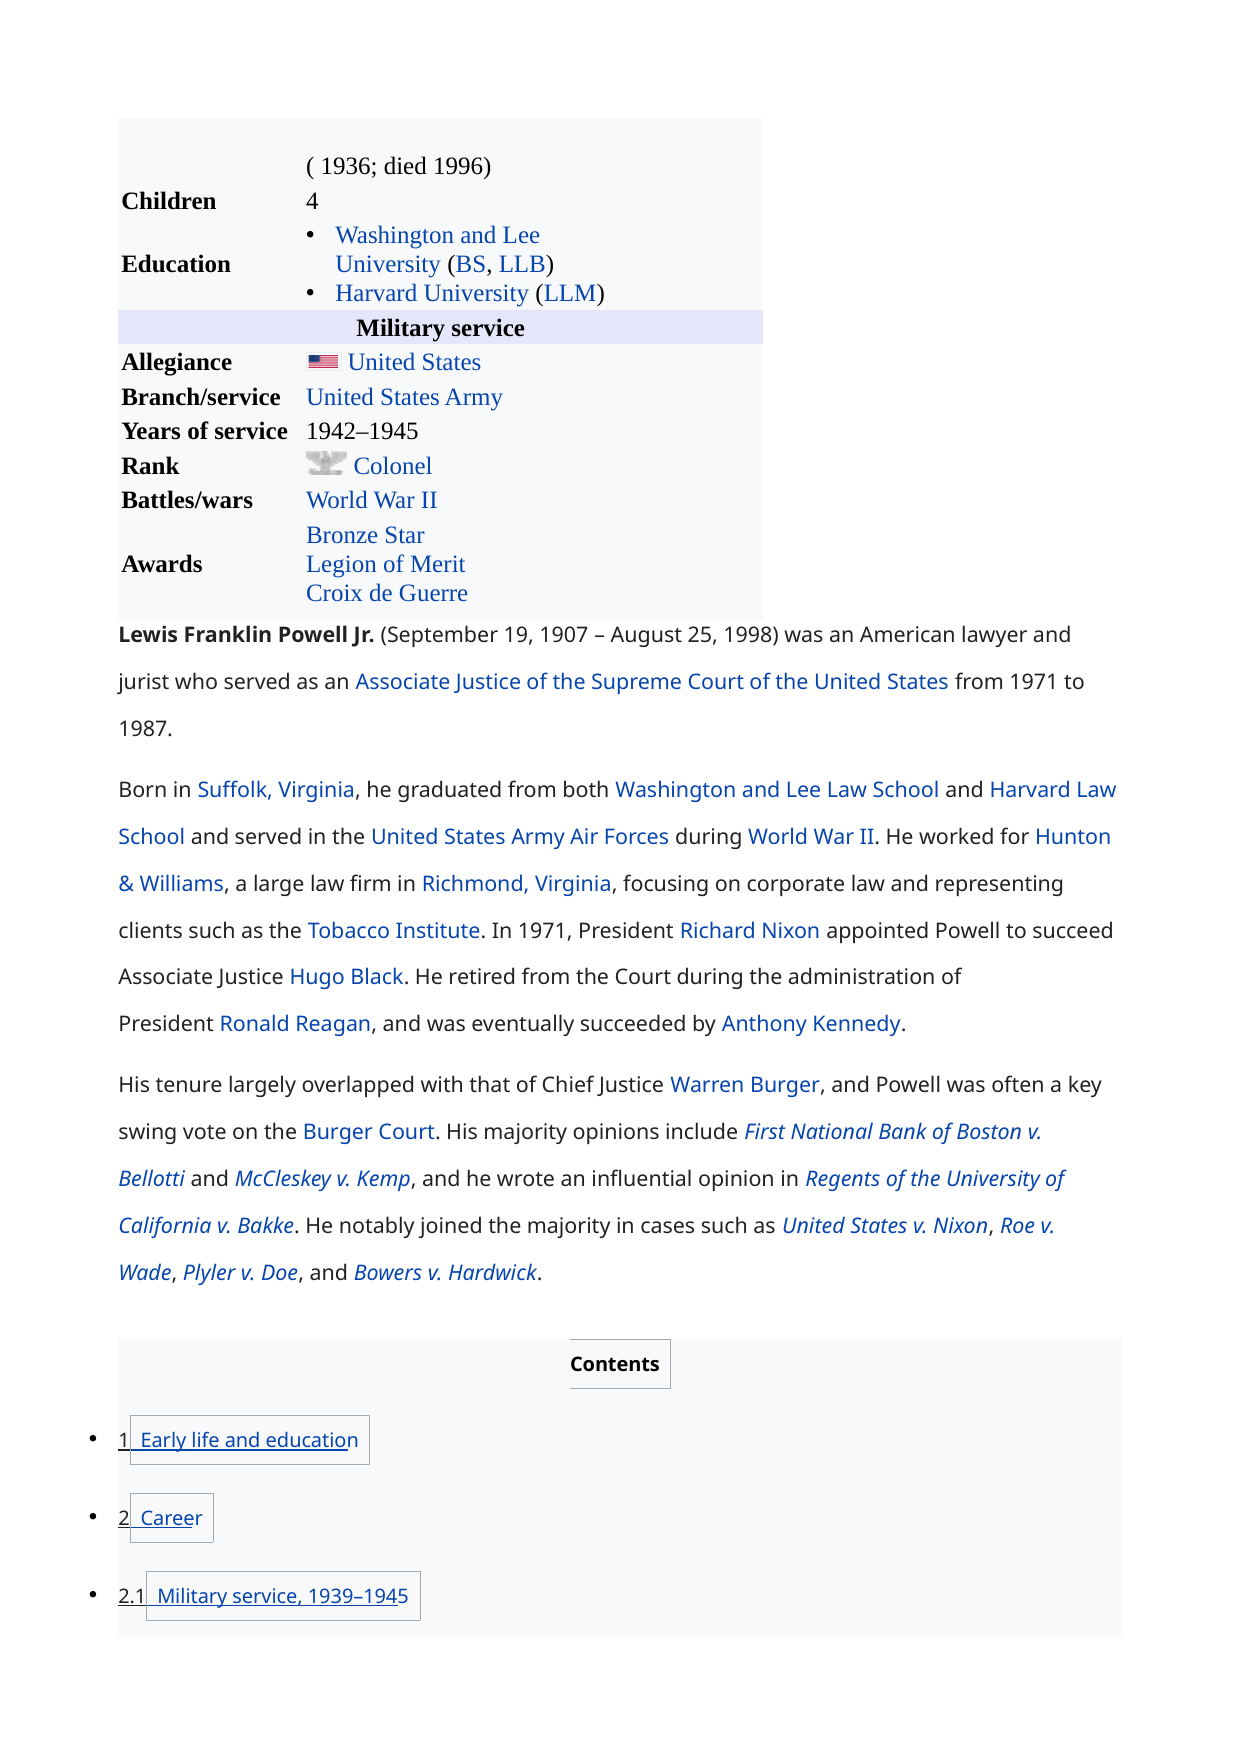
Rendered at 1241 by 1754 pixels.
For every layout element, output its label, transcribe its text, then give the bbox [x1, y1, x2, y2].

table_cell Military service [118, 310, 763, 344]
list Early life and education [131, 1416, 369, 1464]
table_cell Allegiance [118, 344, 303, 379]
picture [308, 355, 338, 368]
table_cell World War II [303, 483, 763, 517]
table_cell United States Army [303, 379, 763, 413]
list 2 [118, 1493, 130, 1527]
text Lewis Franklin Powell Jr. (September 19, 1907 – August 25, 1998) was an American lawyer and jurist who served as an Associate Justice of the Supreme Court of the United States from 1971 to 1987. [118, 620, 1122, 743]
subtitle Contents [118, 1339, 670, 1388]
picture [305, 451, 348, 475]
table_cell ​ ​ ( 1936; died 1996) [303, 118, 763, 183]
table_cell Battles/wars [118, 483, 303, 517]
subtitle [671, 1339, 1122, 1388]
table_cell 4 [303, 183, 763, 218]
table_cell Rank [118, 448, 303, 483]
list [370, 1415, 1122, 1464]
list Military service, 1939–1945 [147, 1572, 420, 1620]
table_cell Education [118, 218, 303, 310]
list 1 [118, 1415, 130, 1449]
table_cell Awards [118, 517, 303, 609]
table_cell Washington and Lee University (BS, LLB) Harvard University (LLM) [303, 218, 763, 310]
text His tenure largely overlapped with that of Chief Justice Warren Burger, and Powell was often a key swing vote on the Burger Court. His majority opinions include First National Bank of Boston v. Bellotti and McCleskey v. Kemp, and he wrote an influential opinion in Regents of the University of California v. Bakke. He notably joined the majority in cases such as United States v. Nixon, Roe v. Wade, Plyler v. Doe, and Bowers v. Hardwick. [118, 1070, 1122, 1286]
table_cell [118, 118, 303, 183]
table_cell Branch/service [118, 379, 303, 413]
table_cell [118, 609, 763, 620]
list Career [131, 1494, 213, 1542]
table_cell Years of service [118, 414, 303, 448]
table_cell Bronze Star Legion of Merit Croix de Guerre [303, 517, 763, 609]
list [421, 1571, 1122, 1620]
text Born in Suffolk, Virginia, he graduated from both Washington and Lee Law School and Harvard Law School and served in the United States Army Air Forces during World War II. He worked for Hunton & Williams, a large law firm in Richmond, Virginia, focusing on corporate law and representing clients such as the Tobacco Institute. In 1971, President Richard Nixon appointed Powell to succeed Associate Justice Hugo Black. He retired from the Court during the administration of President Ronald Reagan, and was eventually succeeded by Anthony Kennedy. [118, 775, 1122, 1038]
table_cell 1942–1945 [303, 414, 763, 448]
table_cell Colonel [303, 448, 763, 483]
list [118, 1528, 130, 1542]
table_cell United States [303, 344, 763, 379]
list [214, 1493, 1122, 1542]
table_cell Children [118, 183, 303, 218]
list 2.1 [118, 1571, 146, 1605]
